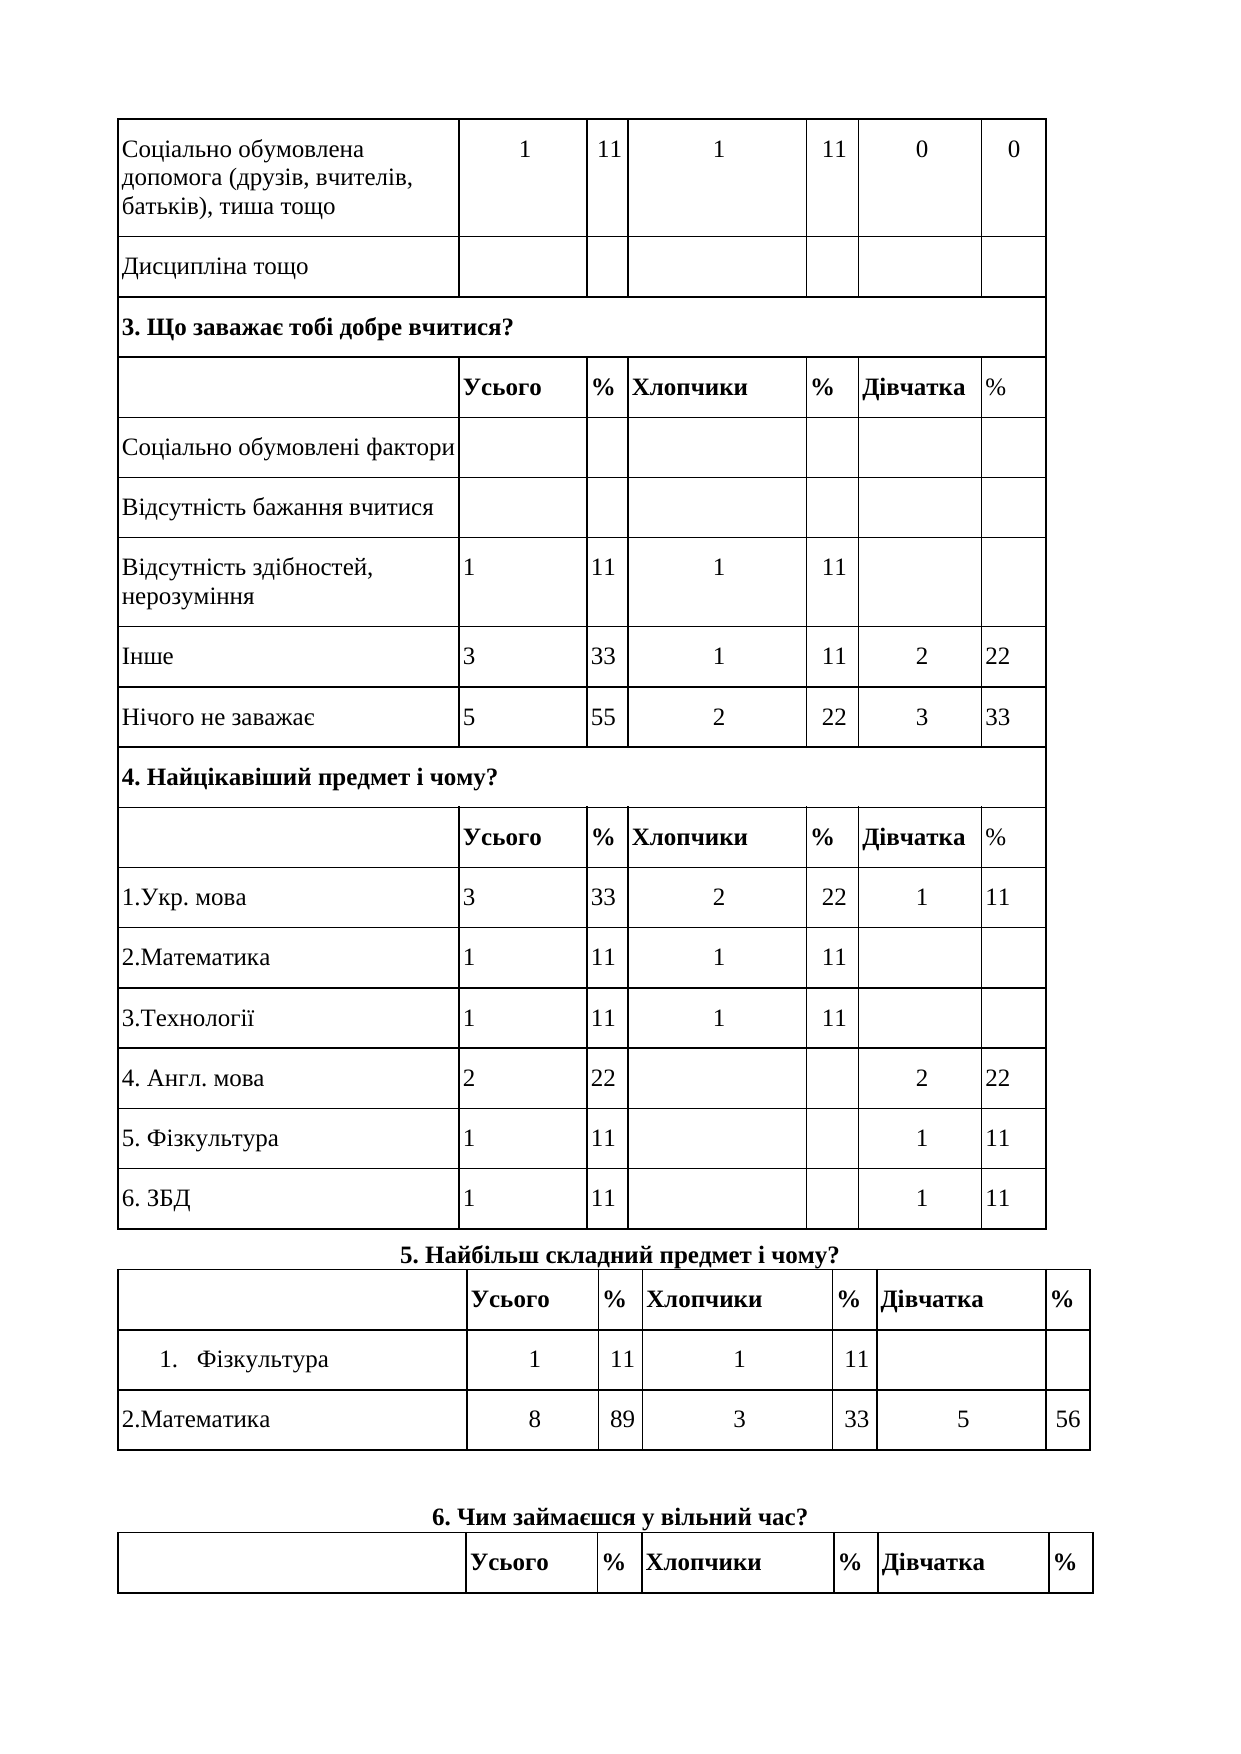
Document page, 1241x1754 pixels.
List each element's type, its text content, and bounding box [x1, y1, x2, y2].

table_header Усього [467, 1533, 597, 1592]
table_cell 22 [982, 627, 1045, 686]
table_cell [807, 1049, 858, 1107]
table_cell 11 [807, 928, 858, 987]
table_cell 1 [859, 868, 981, 927]
table_cell % [588, 358, 627, 416]
table_cell 11 [807, 120, 858, 236]
table_cell [878, 1331, 1045, 1389]
table_cell 11 [807, 538, 858, 626]
table_cell [629, 478, 806, 537]
table_cell [460, 418, 586, 477]
table_cell 3 [460, 627, 586, 686]
table_cell 1 [859, 1169, 981, 1228]
table_cell 22 [807, 868, 858, 927]
table_cell [460, 237, 586, 296]
table_cell 1.Укр. мова [119, 868, 458, 927]
table_cell 33 [982, 688, 1045, 746]
table_cell 1 [629, 928, 806, 987]
table_cell 0 [982, 120, 1045, 236]
table_cell 89 [599, 1391, 642, 1449]
table_cell 0 [859, 120, 981, 236]
table_cell Усього [460, 358, 586, 416]
table_cell 11 [599, 1331, 642, 1389]
table_cell Нічого не заважає [119, 688, 458, 746]
table_cell 11 [807, 989, 858, 1047]
table_cell 5. Фізкультура [119, 1109, 458, 1168]
table_cell 2.Математика [119, 928, 458, 987]
table_cell [807, 478, 858, 537]
table_cell % [588, 808, 627, 867]
table_header Хлопчики [643, 1270, 832, 1329]
table_cell 22 [588, 1049, 627, 1107]
table_cell 11 [588, 989, 627, 1047]
table_cell 11 [982, 1109, 1045, 1168]
table_cell 2 [629, 868, 806, 927]
table_cell % [982, 358, 1045, 416]
table_header Дівчатка [879, 1533, 1048, 1592]
table_cell % [982, 808, 1045, 867]
table_header % [1047, 1270, 1089, 1329]
table_cell [982, 989, 1045, 1047]
table_cell Відсутність бажання вчитися [119, 478, 458, 537]
table_header Усього [468, 1270, 598, 1329]
table_cell 33 [833, 1391, 876, 1449]
table_cell [629, 1049, 806, 1107]
table_header [119, 1270, 466, 1329]
table_cell 11 [982, 868, 1045, 927]
table_cell [588, 237, 627, 296]
table_cell 11 [588, 1109, 627, 1168]
table_header % [598, 1533, 641, 1592]
table_header % [1050, 1533, 1092, 1592]
table_cell 3 [643, 1391, 832, 1449]
table_cell Фізкультура [119, 1331, 466, 1389]
table_cell [859, 418, 981, 477]
table_cell Інше [119, 627, 458, 686]
table_cell 1 [460, 928, 586, 987]
table_header Дівчатка [878, 1270, 1045, 1329]
table_cell 1 [460, 989, 586, 1047]
table_cell Дисципліна тощо [119, 237, 458, 296]
table_cell 11 [588, 1169, 627, 1228]
table_cell 3 [460, 868, 586, 927]
table_cell [588, 418, 627, 477]
table_cell [982, 928, 1045, 987]
table_cell 1 [460, 538, 586, 626]
table_cell [859, 989, 981, 1047]
table_cell [629, 1109, 806, 1168]
table_cell 11 [833, 1331, 876, 1389]
table_cell 1 [468, 1331, 598, 1389]
table_cell 11 [588, 538, 627, 626]
table_cell 11 [588, 928, 627, 987]
table_cell 11 [982, 1169, 1045, 1228]
table_header [119, 1533, 465, 1592]
table_cell 2 [859, 627, 981, 686]
table_cell 5 [460, 688, 586, 746]
table_cell Соціально обумовлена допомога (друзів, вчителів, батьків), тиша тощо [119, 120, 458, 236]
text 6. Чим займаєшся у вільний час? [118, 1502, 1122, 1531]
table_cell 1 [460, 1169, 586, 1228]
table_cell 3 [859, 688, 981, 746]
table_cell 33 [588, 868, 627, 927]
table_cell Хлопчики [629, 808, 806, 867]
table_header % [835, 1533, 877, 1592]
table_cell 1 [460, 1109, 586, 1168]
table_cell 1 [629, 989, 806, 1047]
table_cell 33 [588, 627, 627, 686]
table_cell 56 [1047, 1391, 1089, 1449]
table_cell 5 [878, 1391, 1045, 1449]
table_cell 1 [629, 120, 806, 236]
table_cell Соціально обумовлені фактори [119, 418, 458, 477]
table_cell [588, 478, 627, 537]
table_cell [982, 418, 1045, 477]
table_cell 2 [629, 688, 806, 746]
table_cell Дівчатка [859, 358, 981, 416]
table_cell 22 [807, 688, 858, 746]
table_header % [599, 1270, 642, 1329]
table_header % [833, 1270, 876, 1329]
table_cell [807, 418, 858, 477]
text 5. Найбільш складний предмет і чому? [118, 1240, 1122, 1269]
table_cell [1047, 1331, 1089, 1389]
table_cell 22 [982, 1049, 1045, 1107]
table_cell [859, 928, 981, 987]
table_cell [629, 418, 806, 477]
table_cell Усього [460, 808, 586, 867]
table_cell 1 [629, 627, 806, 686]
table_cell [807, 1109, 858, 1168]
table_cell 1 [629, 538, 806, 626]
table_header Хлопчики [643, 1533, 833, 1592]
table_cell 55 [588, 688, 627, 746]
table_cell [807, 237, 858, 296]
table_cell [859, 237, 981, 296]
table_cell [982, 478, 1045, 537]
table_cell [460, 478, 586, 537]
table_cell 3.Технології [119, 989, 458, 1047]
table_cell 2 [460, 1049, 586, 1107]
table_cell 4. Найцікавіший предмет і чому? [119, 748, 1045, 806]
table_cell Відсутність здібностей, нерозуміння [119, 538, 458, 626]
table_cell [982, 538, 1045, 626]
table_cell [859, 538, 981, 626]
table_cell [119, 808, 458, 867]
table_cell 1 [859, 1109, 981, 1168]
table_cell [807, 1169, 858, 1228]
table_cell Дівчатка [859, 808, 981, 867]
table_cell 2.Математика [119, 1391, 466, 1449]
table_cell 3. Що заважає тобі добре вчитися? [119, 298, 1045, 356]
table_cell 1 [460, 120, 586, 236]
table_cell 8 [468, 1391, 598, 1449]
table_cell 4. Англ. мова [119, 1049, 458, 1107]
table_cell Хлопчики [629, 358, 806, 416]
table_cell [859, 478, 981, 537]
table_cell [119, 358, 458, 416]
table_cell [629, 1169, 806, 1228]
table_cell 11 [588, 120, 627, 236]
table_cell 6. ЗБД [119, 1169, 458, 1228]
table_cell 2 [859, 1049, 981, 1107]
table_cell [629, 237, 806, 296]
table_cell 11 [807, 627, 858, 686]
table_cell % [807, 358, 858, 416]
table_cell [982, 237, 1045, 296]
table_cell % [807, 808, 858, 867]
table_cell 1 [643, 1331, 832, 1389]
